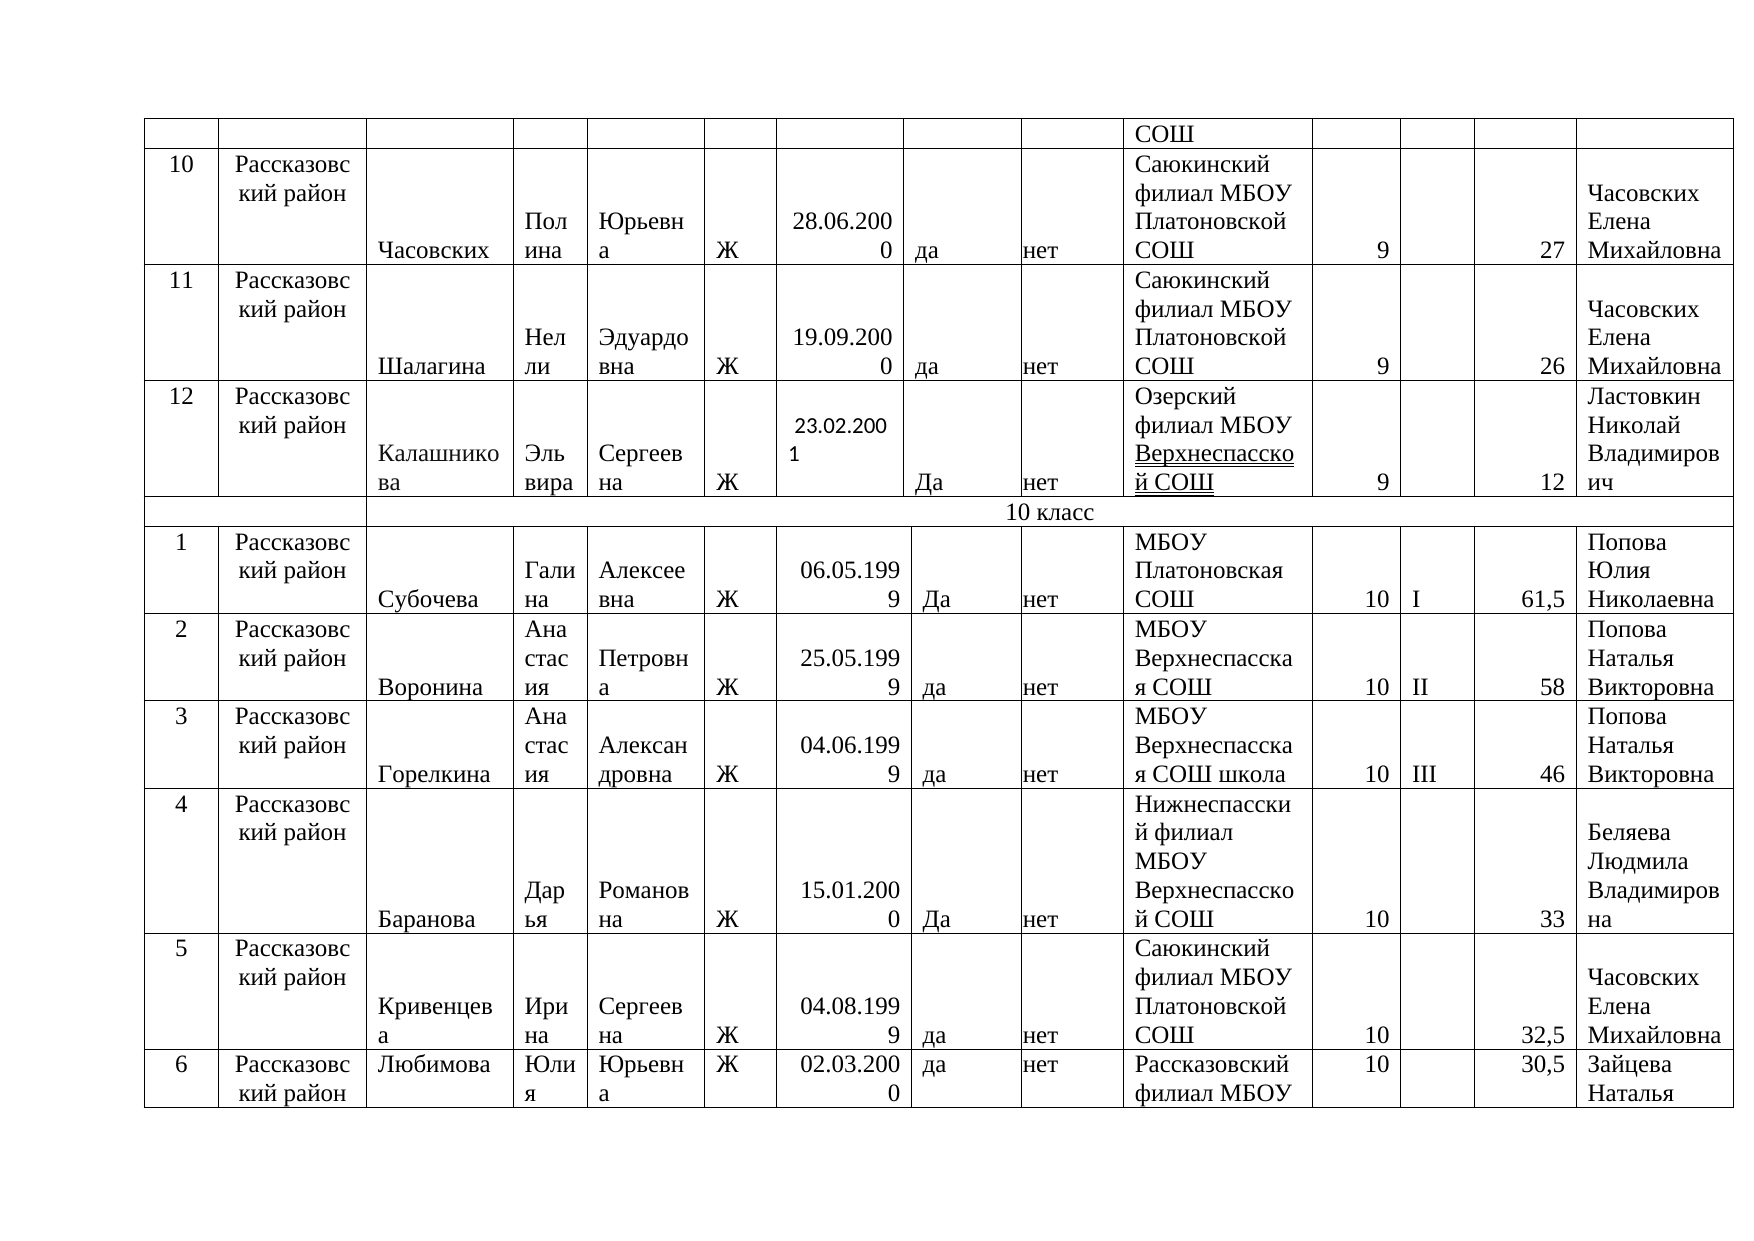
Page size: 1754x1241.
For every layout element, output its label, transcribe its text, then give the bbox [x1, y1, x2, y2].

table_cell СОШ [1124, 119, 1312, 148]
table_cell Петровна [588, 614, 704, 700]
table_cell [1734, 613, 1754, 700]
table_cell 6 [145, 1050, 218, 1107]
table_cell 23.02.2001 [777, 381, 903, 496]
table_cell нет [1022, 1050, 1123, 1107]
table_cell 58 [1475, 614, 1576, 700]
table_cell 28.06.2000 [777, 149, 903, 264]
table_cell [145, 497, 366, 526]
table_cell 04.08.1999 [777, 934, 911, 1048]
table_cell Рассказовский район [219, 614, 366, 700]
table_cell 3 [145, 701, 218, 788]
table_cell [1748, 148, 1754, 264]
table_cell 10 [1313, 1050, 1400, 1107]
table_cell 11 [145, 265, 218, 380]
table_cell да [912, 1050, 1021, 1107]
table_cell Ирина [514, 934, 587, 1048]
table_cell Нижнеспасский филиал МБОУ Верхнеспасской СОШ [1124, 789, 1312, 932]
table_cell 25.05.1999 [777, 614, 911, 700]
table_cell Часовских Елена Михайловна [1577, 934, 1733, 1048]
table_cell нет [1022, 149, 1123, 264]
table_cell Галина [514, 527, 587, 613]
table_cell [1401, 381, 1474, 496]
table_cell 4 [145, 789, 218, 932]
table_cell МБОУ Верхнеспасская СОШ школа [1124, 701, 1312, 788]
table_cell 19.09.2000 [777, 265, 903, 380]
table_cell 10 [1313, 789, 1400, 932]
table_cell [145, 119, 218, 148]
table_cell Субочева [367, 527, 513, 613]
table_cell I [1401, 527, 1474, 613]
table_cell [1401, 119, 1474, 148]
table_cell [1734, 148, 1748, 264]
table_cell Да [912, 527, 1021, 613]
table_cell Рассказовский район [219, 934, 366, 1048]
table_cell 10 [1313, 527, 1400, 613]
table_cell Ж [705, 789, 776, 932]
table_cell [1748, 118, 1754, 148]
table_cell [1734, 700, 1754, 788]
table_cell Ластовкин Николай Владимирович [1577, 381, 1733, 496]
table_cell Попова Юлия Николаевна [1577, 527, 1733, 613]
table_cell Эдуардовна [588, 265, 704, 380]
table_cell МБОУ Верхнеспасская СОШ [1124, 614, 1312, 700]
table_cell Часовских Елена Михайловна [1577, 265, 1733, 380]
table_cell [1734, 380, 1748, 496]
table_cell Шалагина [367, 265, 513, 380]
table_cell Саюкинский филиал МБОУ Платоновской СОШ [1124, 934, 1312, 1048]
table_cell Ж [705, 149, 776, 264]
table_cell Саюкинский филиал МБОУ Платоновской СОШ [1124, 265, 1312, 380]
table_cell нет [1022, 934, 1123, 1048]
table_cell Ж [705, 1050, 776, 1107]
table_cell Эльвира [514, 381, 587, 496]
table_cell 33 [1475, 789, 1576, 932]
table_cell Юрьевна [588, 149, 704, 264]
table_cell Саюкинский филиал МБОУ Платоновской СОШ [1124, 149, 1312, 264]
table_cell нет [1022, 265, 1123, 380]
table_cell да [904, 149, 1021, 264]
table_cell Рассказовский район [219, 381, 366, 496]
table_cell МБОУ Платоновская СОШ [1124, 527, 1312, 613]
table_cell Ж [705, 934, 776, 1048]
table_cell [1475, 119, 1576, 148]
table_cell Калашникова [367, 381, 513, 496]
table_cell Ж [705, 701, 776, 788]
table_cell Сергеевна [588, 381, 704, 496]
table_cell Рассказовский филиал МБОУ [1124, 1050, 1312, 1107]
table_cell [588, 119, 704, 148]
table_cell 12 [1475, 381, 1576, 496]
table_cell [777, 119, 903, 148]
table_cell [1734, 118, 1748, 148]
table_cell Ж [705, 381, 776, 496]
table_cell 04.06.1999 [777, 701, 911, 788]
table_cell [1313, 119, 1400, 148]
table_cell [367, 119, 513, 148]
table_cell [1734, 496, 1748, 526]
table_cell Полина [514, 149, 587, 264]
table_cell нет [1022, 614, 1123, 700]
table_cell [1734, 1049, 1754, 1107]
table_cell Юлия [514, 1050, 587, 1107]
table_cell Рассказовский район [219, 701, 366, 788]
table_cell [219, 119, 366, 148]
table_cell да [912, 701, 1021, 788]
table_cell Сергеевна [588, 934, 704, 1048]
table_cell Да [904, 381, 1021, 496]
table_cell Попова Наталья Викторовна [1577, 701, 1733, 788]
table_cell Рассказовский район [219, 1050, 366, 1107]
table_cell [1401, 265, 1474, 380]
table_cell [1401, 789, 1474, 932]
table_cell 10 [1313, 614, 1400, 700]
table_cell 9 [1313, 381, 1400, 496]
table_cell 5 [145, 934, 218, 1048]
table_cell Ж [705, 265, 776, 380]
table_cell 46 [1475, 701, 1576, 788]
table_cell [1734, 933, 1754, 1048]
table_cell [1577, 119, 1733, 148]
table_cell II [1401, 614, 1474, 700]
table_cell [1401, 934, 1474, 1048]
table_cell нет [1022, 381, 1123, 496]
table_cell Анастасия [514, 701, 587, 788]
table_cell Дарья [514, 789, 587, 932]
table_cell [705, 119, 776, 148]
table_cell да [912, 614, 1021, 700]
table_cell 9 [1313, 265, 1400, 380]
table_cell [1401, 149, 1474, 264]
table_cell Баранова [367, 789, 513, 932]
table_cell нет [1022, 789, 1123, 932]
table_cell 10 класс [367, 497, 1733, 526]
table_cell [1734, 526, 1754, 613]
table_cell Озерский филиал МБОУ Верхнеспасской СОШ [1124, 381, 1312, 496]
table_cell Рассказовский район [219, 265, 366, 380]
table_cell 02.03.2000 [777, 1050, 911, 1107]
table_cell [1401, 1050, 1474, 1107]
table_cell 15.01.2000 [777, 789, 911, 932]
table_cell 26 [1475, 265, 1576, 380]
table_cell Рассказовский район [219, 527, 366, 613]
table_cell 61,5 [1475, 527, 1576, 613]
table_cell 10 [1313, 934, 1400, 1048]
table_cell 2 [145, 614, 218, 700]
table_cell Воронина [367, 614, 513, 700]
table_cell Горелкина [367, 701, 513, 788]
table_cell нет [1022, 701, 1123, 788]
table_cell Юрьевна [588, 1050, 704, 1107]
table_cell Алексеевна [588, 527, 704, 613]
table_cell Ж [705, 527, 776, 613]
table_cell 9 [1313, 149, 1400, 264]
table_cell Беляева Людмила Владимировна [1577, 789, 1733, 932]
table_cell да [904, 265, 1021, 380]
table_cell 27 [1475, 149, 1576, 264]
table_cell Рассказовский район [219, 789, 366, 932]
table_cell Да [912, 789, 1021, 932]
table_cell Рассказовский район [219, 149, 366, 264]
table_cell III [1401, 701, 1474, 788]
table_cell [1748, 496, 1754, 526]
table_cell Нелли [514, 265, 587, 380]
table_cell [904, 119, 1021, 148]
table_cell [1748, 380, 1754, 496]
table_cell 10 [1313, 701, 1400, 788]
table_cell [1734, 788, 1754, 932]
table_cell 12 [145, 381, 218, 496]
table_cell Анастасия [514, 614, 587, 700]
table_cell [1022, 119, 1123, 148]
table_cell Зайцева Наталья [1577, 1050, 1733, 1107]
table_cell 30,5 [1475, 1050, 1576, 1107]
table_cell Кривенцева [367, 934, 513, 1048]
table_cell да [912, 934, 1021, 1048]
table_cell Любимова [367, 1050, 513, 1107]
table_cell Попова Наталья Викторовна [1577, 614, 1733, 700]
table_cell 1 [145, 527, 218, 613]
table_cell 32,5 [1475, 934, 1576, 1048]
table_cell [514, 119, 587, 148]
table_cell Романовна [588, 789, 704, 932]
table_cell Александровна [588, 701, 704, 788]
table_cell Часовских [367, 149, 513, 264]
table_cell 06.05.1999 [777, 527, 911, 613]
table_cell [1748, 264, 1754, 380]
table_cell Часовских Елена Михайловна [1577, 149, 1733, 264]
table_cell [1734, 264, 1748, 380]
table_cell 10 [145, 149, 218, 264]
table_cell нет [1022, 527, 1123, 613]
table_cell Ж [705, 614, 776, 700]
